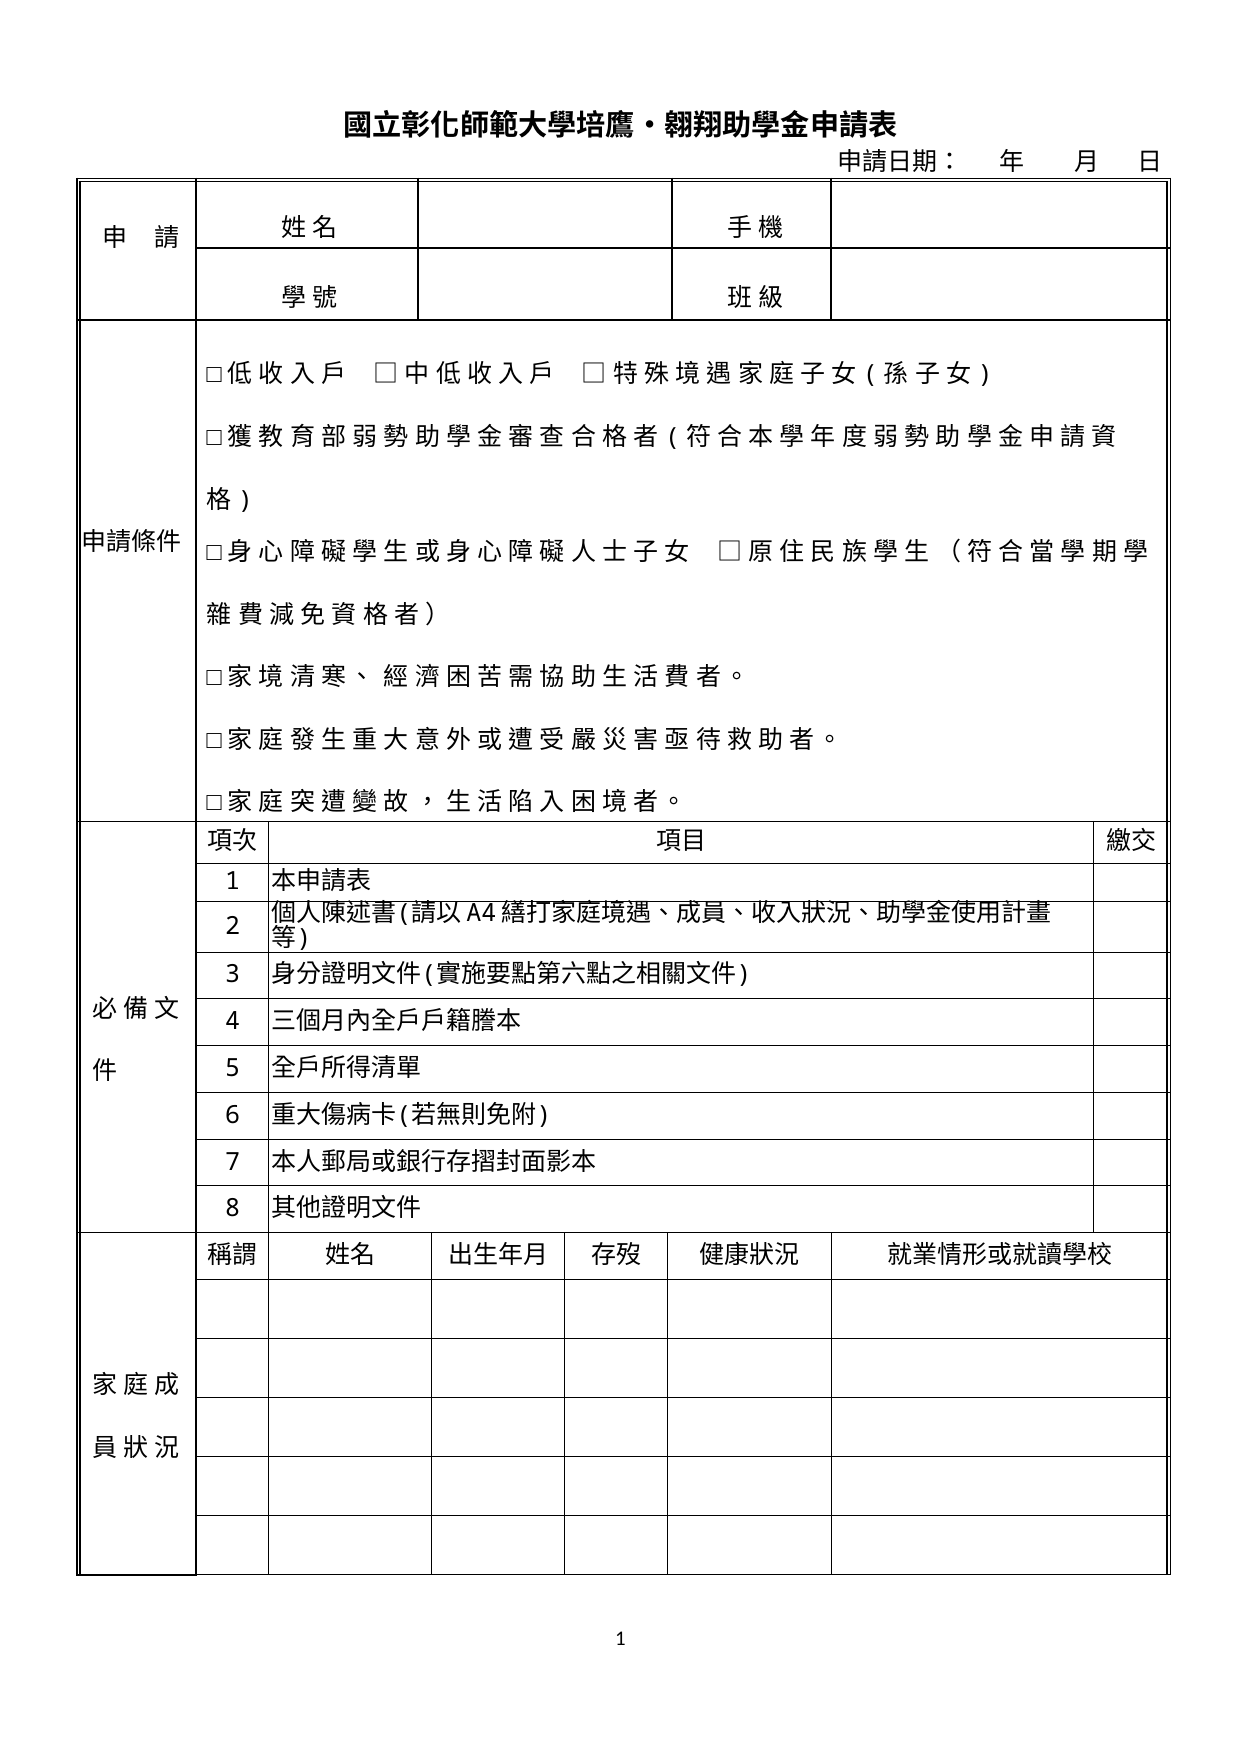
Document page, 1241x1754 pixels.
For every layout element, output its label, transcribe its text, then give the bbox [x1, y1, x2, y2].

table_cell [565, 1280, 667, 1338]
table_cell 班級 [673, 249, 830, 319]
table_header 申 請 人 資 料 [81, 182, 195, 319]
table_cell 就業情形或就讀學校 [832, 1233, 1166, 1279]
table_cell 本申請表 [269, 864, 1093, 901]
table_cell 存歿 [565, 1233, 667, 1279]
table_cell 必備文件 [81, 822, 195, 1232]
table_cell 4 [197, 999, 268, 1045]
table_cell 家庭成員狀況 [81, 1233, 195, 1574]
table_cell 項次 [197, 822, 268, 863]
table_cell [419, 249, 671, 319]
table_cell 1 [197, 864, 268, 901]
table_header 姓名 [197, 182, 417, 247]
table_cell [1094, 864, 1166, 901]
table_cell [565, 1457, 667, 1515]
table_cell [565, 1398, 667, 1456]
table_cell 2 [197, 902, 268, 952]
table_cell [269, 1457, 431, 1515]
table_cell [197, 1516, 268, 1574]
table_cell [432, 1339, 564, 1397]
table_cell [197, 1339, 268, 1397]
table_cell 繳交 [1094, 822, 1166, 863]
table_cell 8 [197, 1186, 268, 1232]
table_cell [1094, 953, 1166, 998]
table_cell [1094, 1093, 1166, 1139]
table_cell [269, 1280, 431, 1338]
table_cell [1094, 999, 1166, 1045]
table_cell 全戶所得清單 [269, 1046, 1093, 1092]
table_cell [832, 1280, 1166, 1338]
table_cell [668, 1457, 831, 1515]
table_cell [269, 1516, 431, 1574]
table_cell [832, 1516, 1166, 1574]
table_cell 身分證明文件(實施要點第六點之相關文件) [269, 953, 1093, 998]
table_cell [565, 1516, 667, 1574]
table_cell 5 [197, 1046, 268, 1092]
table_cell [668, 1516, 831, 1574]
table_cell [197, 1280, 268, 1338]
table_cell [432, 1457, 564, 1515]
table_cell 三個月內全戶戶籍謄本 [269, 999, 1093, 1045]
table_cell [832, 249, 1166, 319]
table_cell 3 [197, 953, 268, 998]
table_cell 6 [197, 1093, 268, 1139]
table_cell [668, 1280, 831, 1338]
table_cell 本人郵局或銀行存摺封面影本 [269, 1140, 1093, 1185]
table_header [419, 182, 671, 247]
table_cell 健康狀況 [668, 1233, 831, 1279]
table_cell [1094, 1140, 1166, 1185]
table_cell 申請條件 [81, 321, 195, 821]
table_cell [269, 1339, 431, 1397]
table_cell [1094, 902, 1166, 952]
text 申請日期： 年 月 日 [78, 142, 1162, 178]
table_cell 姓名 [269, 1233, 431, 1279]
table_cell 出生年月 [432, 1233, 564, 1279]
table_cell 重大傷病卡(若無則免附) [269, 1093, 1093, 1139]
table_cell [668, 1398, 831, 1456]
table_cell [197, 1457, 268, 1515]
table_cell 學號 [197, 249, 417, 319]
table_cell 個人陳述書(請以A4繕打家庭境遇、成員、收入狀況、助學金使用計畫等) [269, 902, 1093, 952]
table_cell [432, 1516, 564, 1574]
table_cell [832, 1339, 1166, 1397]
table_cell 項目 [269, 822, 1093, 863]
table_cell [432, 1398, 564, 1456]
table_header 手機 [673, 182, 830, 247]
table_cell [668, 1339, 831, 1397]
table_cell [832, 1457, 1166, 1515]
table_cell □低收入戶 □中低收入戶 □特殊境遇家庭子女(孫子女) □獲教育部弱勢助學金審查合格者(符合本學年度弱勢助學金申請資格) □身心障礙學生或身心障礙人士子女 □原住民族學生（符合當學期學雜費減免資格者） □家境清寒、經濟困苦需協助生活費者。 □家庭發生重大意外或遭受嚴災害亟待救助者。 □家庭突遭變故，生活陷入困境者。 [197, 321, 1166, 821]
table_cell [565, 1339, 667, 1397]
table_cell 7 [197, 1140, 268, 1185]
table_cell [832, 1398, 1166, 1456]
table_header [832, 182, 1166, 247]
table_cell 其他證明文件 [269, 1186, 1093, 1232]
table_cell [269, 1398, 431, 1456]
text 國立彰化師範大學培鷹‧翱翔助學金申請表 [78, 107, 1162, 142]
table_cell [197, 1398, 268, 1456]
table_cell [1094, 1186, 1166, 1232]
table_cell [1094, 1046, 1166, 1092]
table_cell 稱謂 [197, 1233, 268, 1279]
table_cell [432, 1280, 564, 1338]
